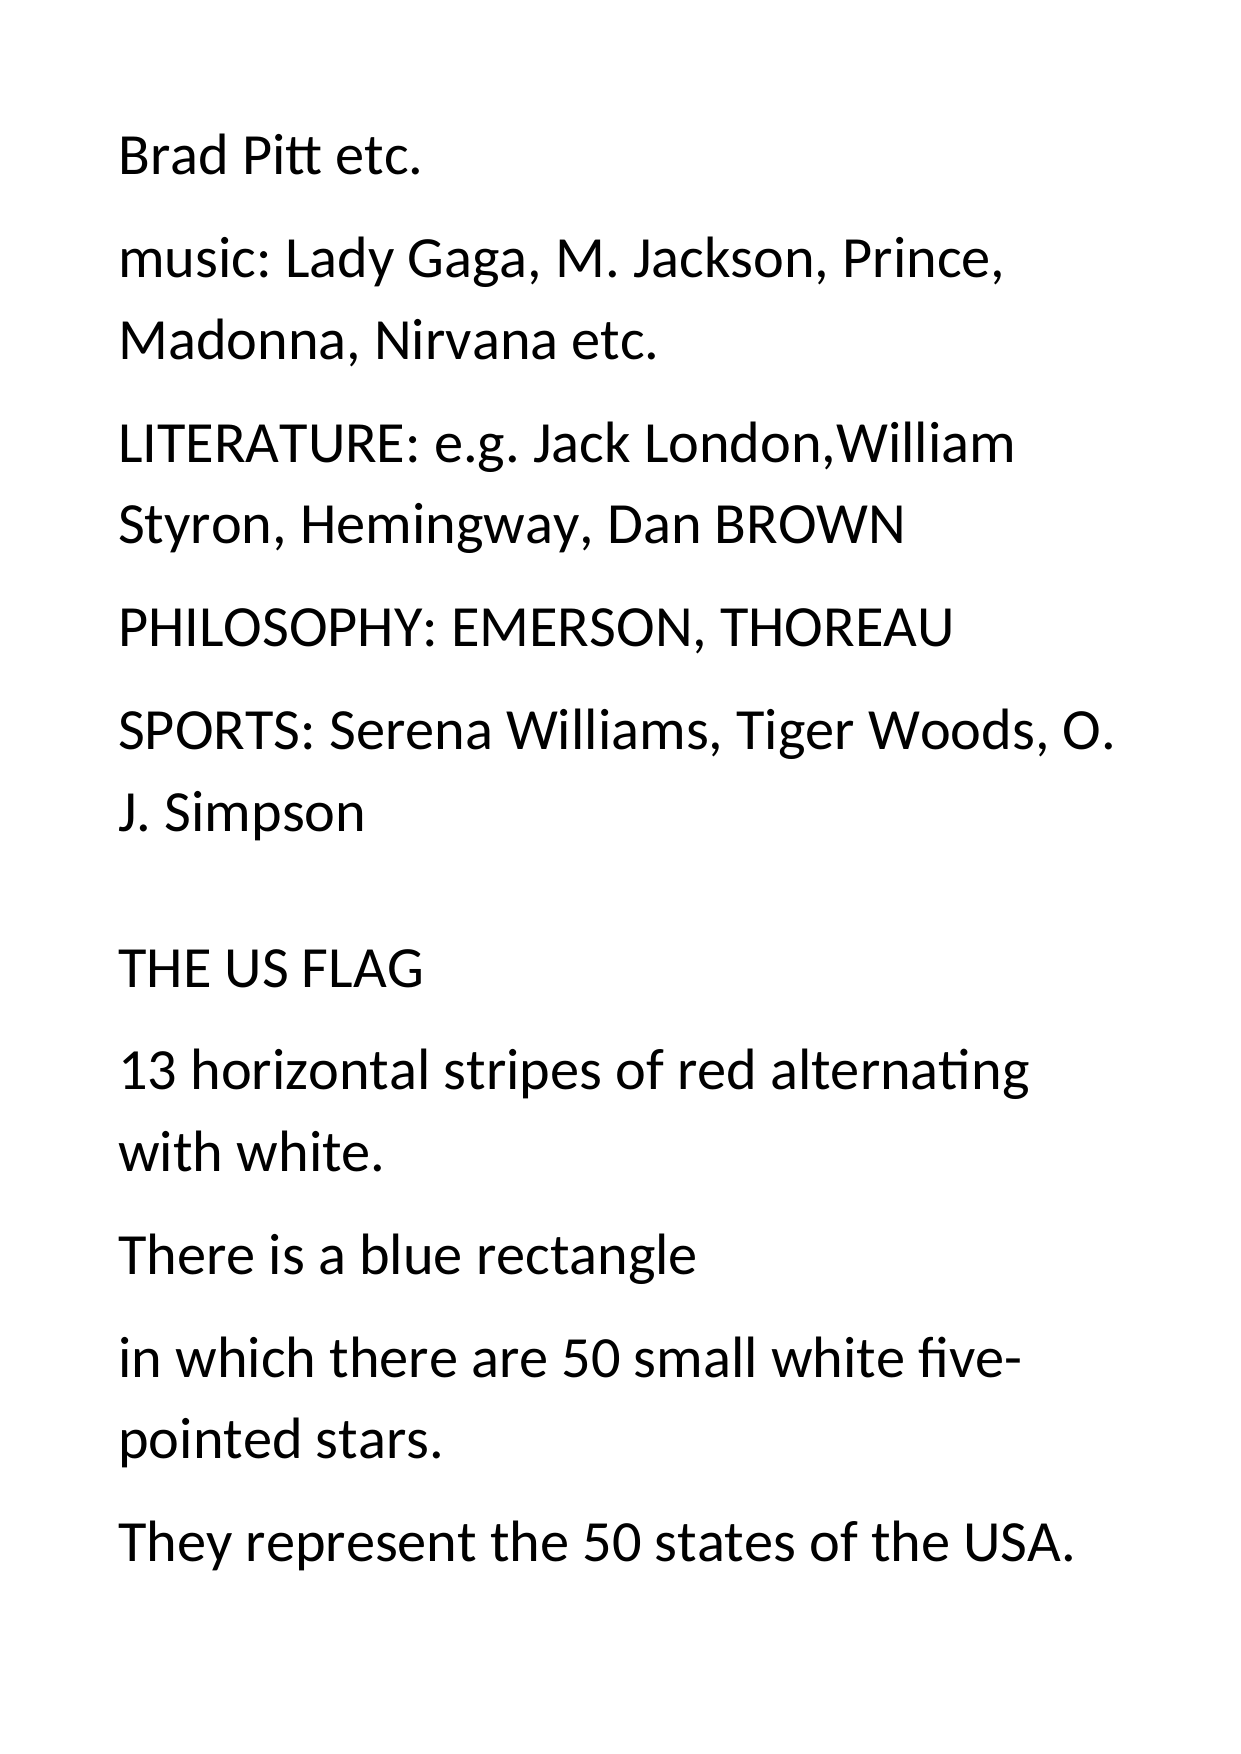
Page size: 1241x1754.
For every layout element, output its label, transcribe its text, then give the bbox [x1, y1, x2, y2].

text LITERATURE: e.g. Jack London,William Styron, Hemingway, Dan BROWN [118, 405, 1122, 558]
text music: Lady Gaga, M. Jackson, Prince, Madonna, Nirvana etc. [118, 221, 1122, 374]
text Brad Pitt etc. [118, 118, 1122, 189]
text PHILOSOPHY: EMERSON, THOREAU [118, 590, 1122, 661]
text THE US FLAG [118, 930, 1122, 1002]
text They represent the 50 states of the USA. [118, 1505, 1122, 1576]
text SPORTS: Serena Williams, Tiger Woods, O. J. Simpson [118, 693, 1122, 846]
text in which there are 50 small white five-pointed stars. [118, 1320, 1122, 1473]
text 13 horizontal stripes of red alternating with white. [118, 1033, 1122, 1186]
text There is a blue rectangle [118, 1218, 1122, 1289]
